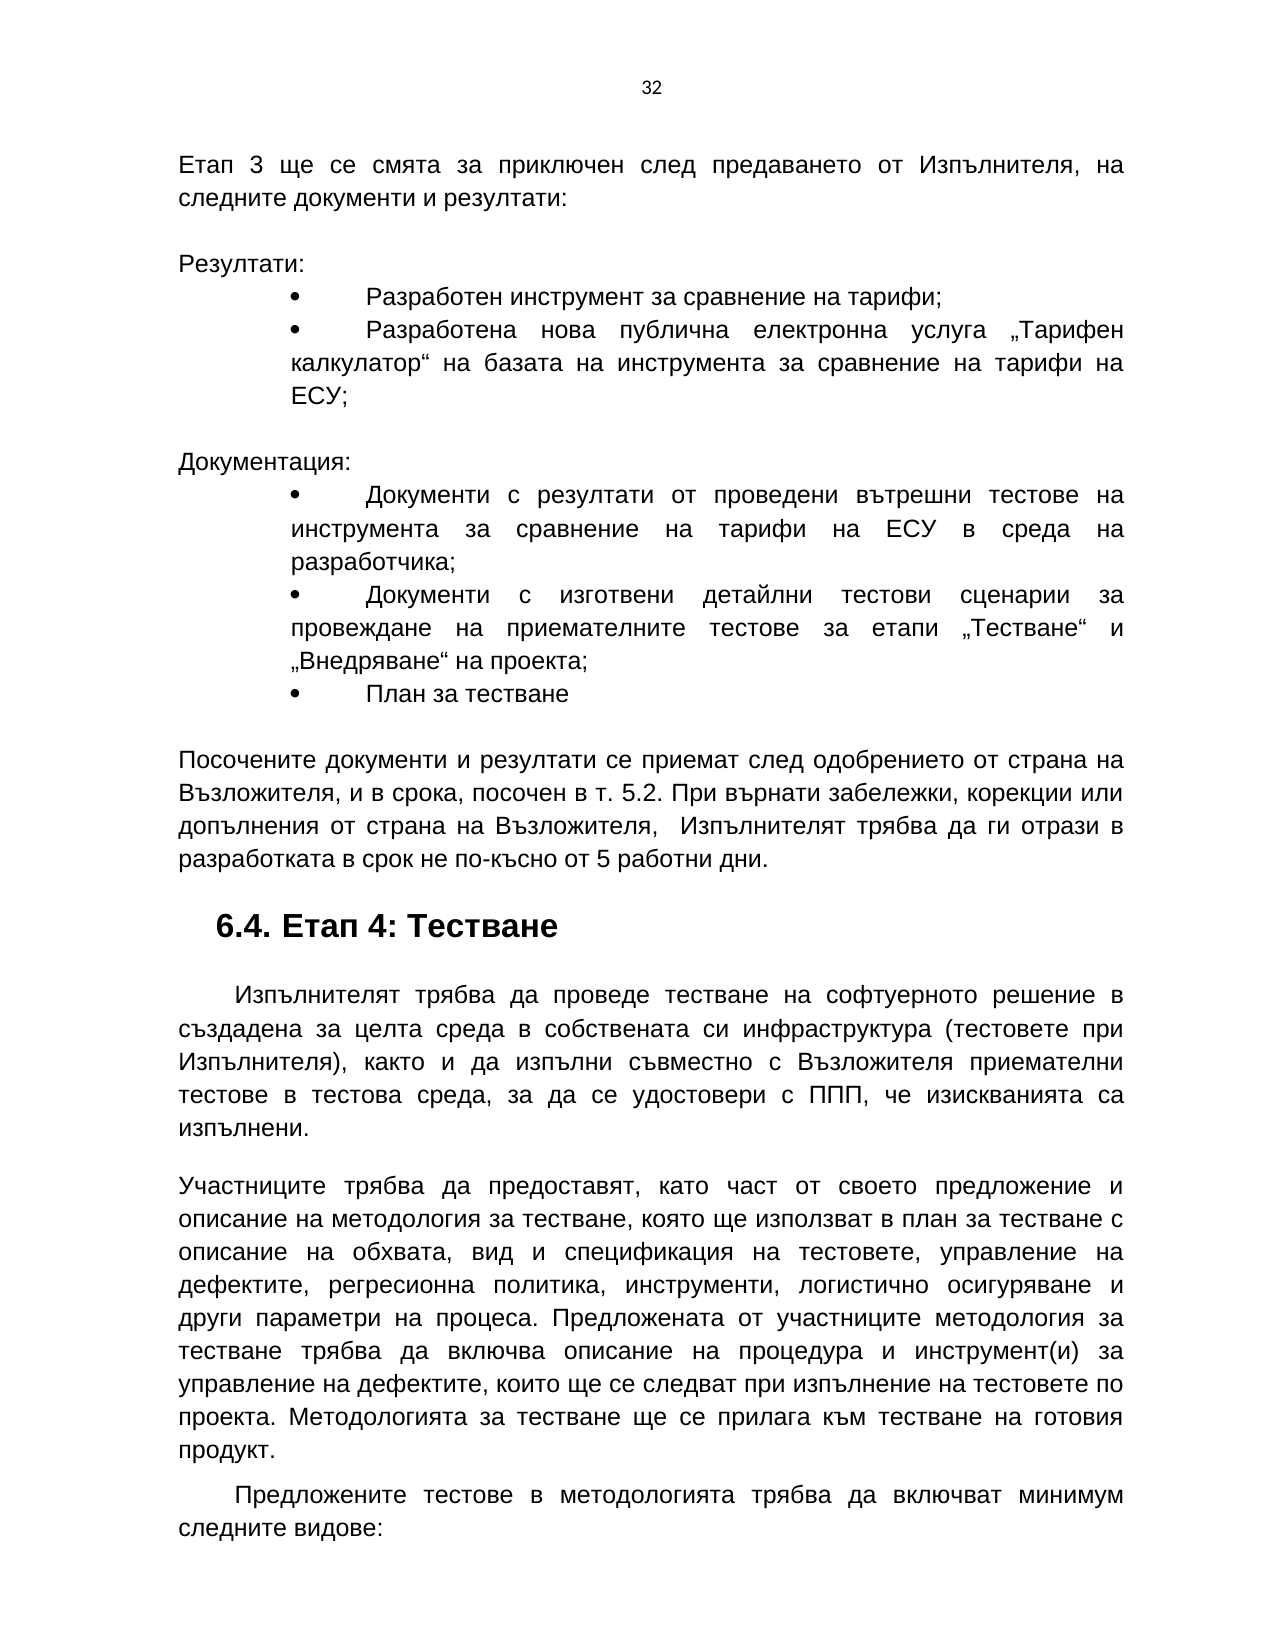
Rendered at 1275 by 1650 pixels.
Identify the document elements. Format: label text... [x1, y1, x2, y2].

list Документи с резултати от проведени вътрешни тестове на инструмента за сравнение на тарифи на ЕСУ в среда на разработчика; [291, 480, 1125, 575]
list Етап 3 ще се смята за приключен след предаването от Изпълнителя, на следните документи и резултати: [178, 150, 1125, 212]
list Документи с изготвени детайлни тестови сценарии за провеждане на приемателните тестове за етапи „Тестване“ и „Внедряване“ на проекта; [291, 579, 1125, 674]
list План за тестване [291, 679, 1125, 708]
list Разработен инструмент за сравнение на тарифи; [291, 282, 1125, 311]
text Участниците трябва да предоставят, като част от своето предложение и описание на методология за тестване, която ще използват в план за тестване с описание на обхвата, вид и спецификация на тестовете, управление на дефектите, регресионна политика, инструменти, логистично осигуряване и други параметри на процеса. Предложената от участниците методология за тестване трябва да включва описание на процедура и инструмент(и) за управление на дефектите, които ще се следват при изпълнение на тестовете по проекта. Методологията за тестване ще се прилага към тестване на готовия продукт. [178, 1171, 1125, 1463]
text Предложените тестове в методологията трябва да включват минимум следните видове: [178, 1480, 1125, 1542]
text Посочените документи и резултати се приемат след одобрението от страна на Възложителя, и в срока, посочен в т. 5.2. При върнати забележки, корекции или допълнения от страна на Възложителя, Изпълнителят трябва да ги отрази в разработката в срок не по-късно от 5 работни дни. [178, 745, 1125, 873]
list Резултати: [178, 249, 1125, 278]
subtitle Етап 4: Тестване [216, 906, 1125, 944]
list Документация: [178, 447, 1125, 476]
text Изпълнителят трябва да проведе тестване на софтуерното решение в създадена за целта среда в собствената си инфраструктура (тестовете при Изпълнителя), както и да изпълни съвместно с Възложителя приемателни тестове в тестова среда, за да се удостовери с ППП, че изискванията са изпълнени. [178, 981, 1125, 1141]
list Разработена нова публична електронна услуга „Тарифен калкулатор“ на базата на инструмента за сравнение на тарифи на ЕСУ; [291, 315, 1125, 410]
